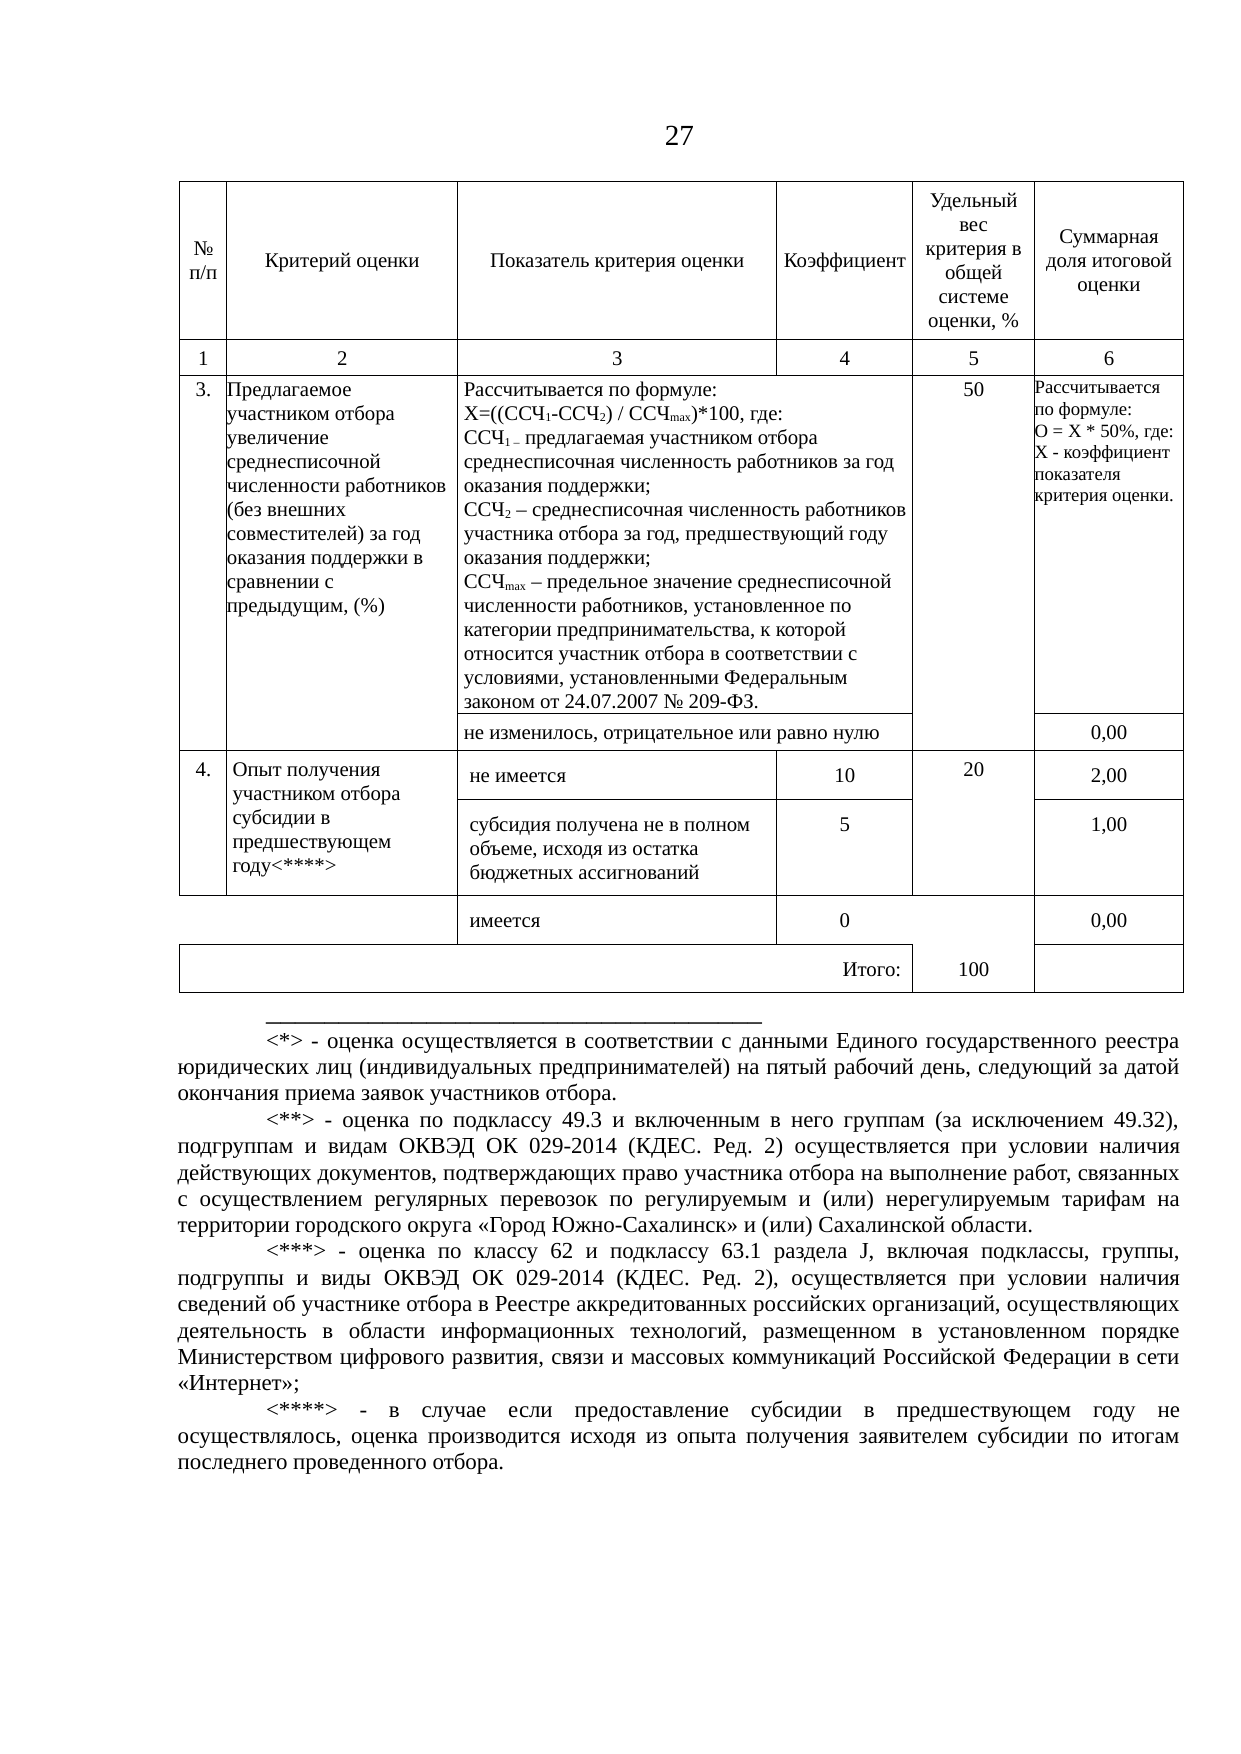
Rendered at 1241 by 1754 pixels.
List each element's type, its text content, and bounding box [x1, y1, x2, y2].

table_header Показатель критерия оценки [458, 182, 776, 338]
text <***> - оценка по классу 62 и подклассу 63.1 раздела J, включая подклассы, группы, подгруппы и виды ОКВЭД ОК 029-2014 (КДЕС. Ред. 2), осуществляется при условии наличия сведений об участнике отбора в Реестре аккредитованных российских организаций, осуществляющих деятельность в области информационных технологий, размещенном в установленном порядке Министерством цифрового развития, связи и массовых коммуникаций Российской Федерации в сети «Интернет»; [177, 1238, 1181, 1396]
table_header Суммарная доля итоговой оценки [1035, 182, 1183, 338]
table_header Удельный вес критерия в общей системе оценки, % [913, 182, 1034, 338]
table_header Коэффициент [777, 182, 912, 338]
table_cell 0 [777, 896, 912, 944]
table_cell 6 [1035, 340, 1183, 375]
text <****> - в случае если предоставление субсидии в предшествующем году не осуществлялось, оценка производится исходя из опыта получения заявителем субсидии по итогам последнего проведенного отбора. [177, 1396, 1181, 1475]
table_cell 10 [777, 751, 912, 799]
table_cell 50 [913, 376, 1034, 750]
table_cell 4. [180, 751, 226, 895]
table_cell 2 [227, 340, 457, 375]
table_cell имеется [458, 896, 776, 944]
table_cell не изменилось, отрицательное или равно нулю [458, 714, 912, 750]
table_cell 5 [913, 340, 1034, 375]
table_cell Предлагаемое участником отбора увеличение среднесписочной численности работников (без внешних совместителей) за год оказания поддержки в сравнении с предыдущим, (%) [227, 376, 457, 750]
table_cell Рассчитывается по формуле: Х=((ССЧ1-CCЧ2) / CCЧmax)*100, где: ССЧ1 – предлагаемая участником отбора среднесписочная численность работников за год оказания поддержки; CCЧ2 – среднесписочная численность работников участника отбора за год, предшествующий году оказания поддержки; CCЧmax – предельное значение среднесписочной численности работников, установленное по категории предпринимательства, к которой относится участник отбора в соответствии с условиями, установленными Федеральным законом от 24.07.2007 № 209-ФЗ. [458, 376, 912, 713]
table_cell 4 [777, 340, 912, 375]
table_cell 0,00 [1035, 896, 1183, 944]
table_cell 100 [913, 944, 1034, 992]
table_cell не имеется [458, 751, 776, 799]
table_cell Опыт получения участником отбора субсидии в предшествующем году<****> [227, 751, 457, 895]
table_cell 5 [777, 800, 912, 895]
table_cell 1,00 [1035, 800, 1183, 895]
table_cell Итого: [180, 945, 912, 992]
table_cell Рассчитывается по формуле: О = Х * 50%, где: Х - коэффициент показателя критерия оценки. [1035, 376, 1183, 713]
table_cell 3. [180, 376, 226, 750]
table_cell [1035, 945, 1183, 992]
text <*> - оценка осуществляется в соответствии с данными Единого государственного реестра юридических лиц (индивидуальных предпринимателей) на пятый рабочий день, следующий за датой окончания приема заявок участников отбора. [177, 1027, 1181, 1106]
text <**> - оценка по подклассу 49.3 и включенным в него группам (за исключением 49.32), подгруппам и видам ОКВЭД ОК 029-2014 (КДЕС. Ред. 2) осуществляется при условии наличия действующих документов, подтверждающих право участника отбора на выполнение работ, связанных с осуществлением регулярных перевозок по регулируемым и (или) нерегулируемым тарифам на территории городского округа «Город Южно-Сахалинск» и (или) Сахалинской области. [177, 1106, 1181, 1238]
table_header Критерий оценки [227, 182, 457, 338]
table_header № п/п [180, 182, 226, 338]
table_cell 0,00 [1035, 714, 1183, 750]
table_cell 1 [180, 340, 226, 375]
table_cell 20 [913, 751, 1034, 895]
table_cell 2,00 [1035, 751, 1183, 799]
text __________________________________ [177, 993, 1181, 1027]
table_cell субсидия получена не в полном объеме, исходя из остатка бюджетных ассигнований [458, 800, 776, 895]
table_cell 3 [458, 340, 776, 375]
